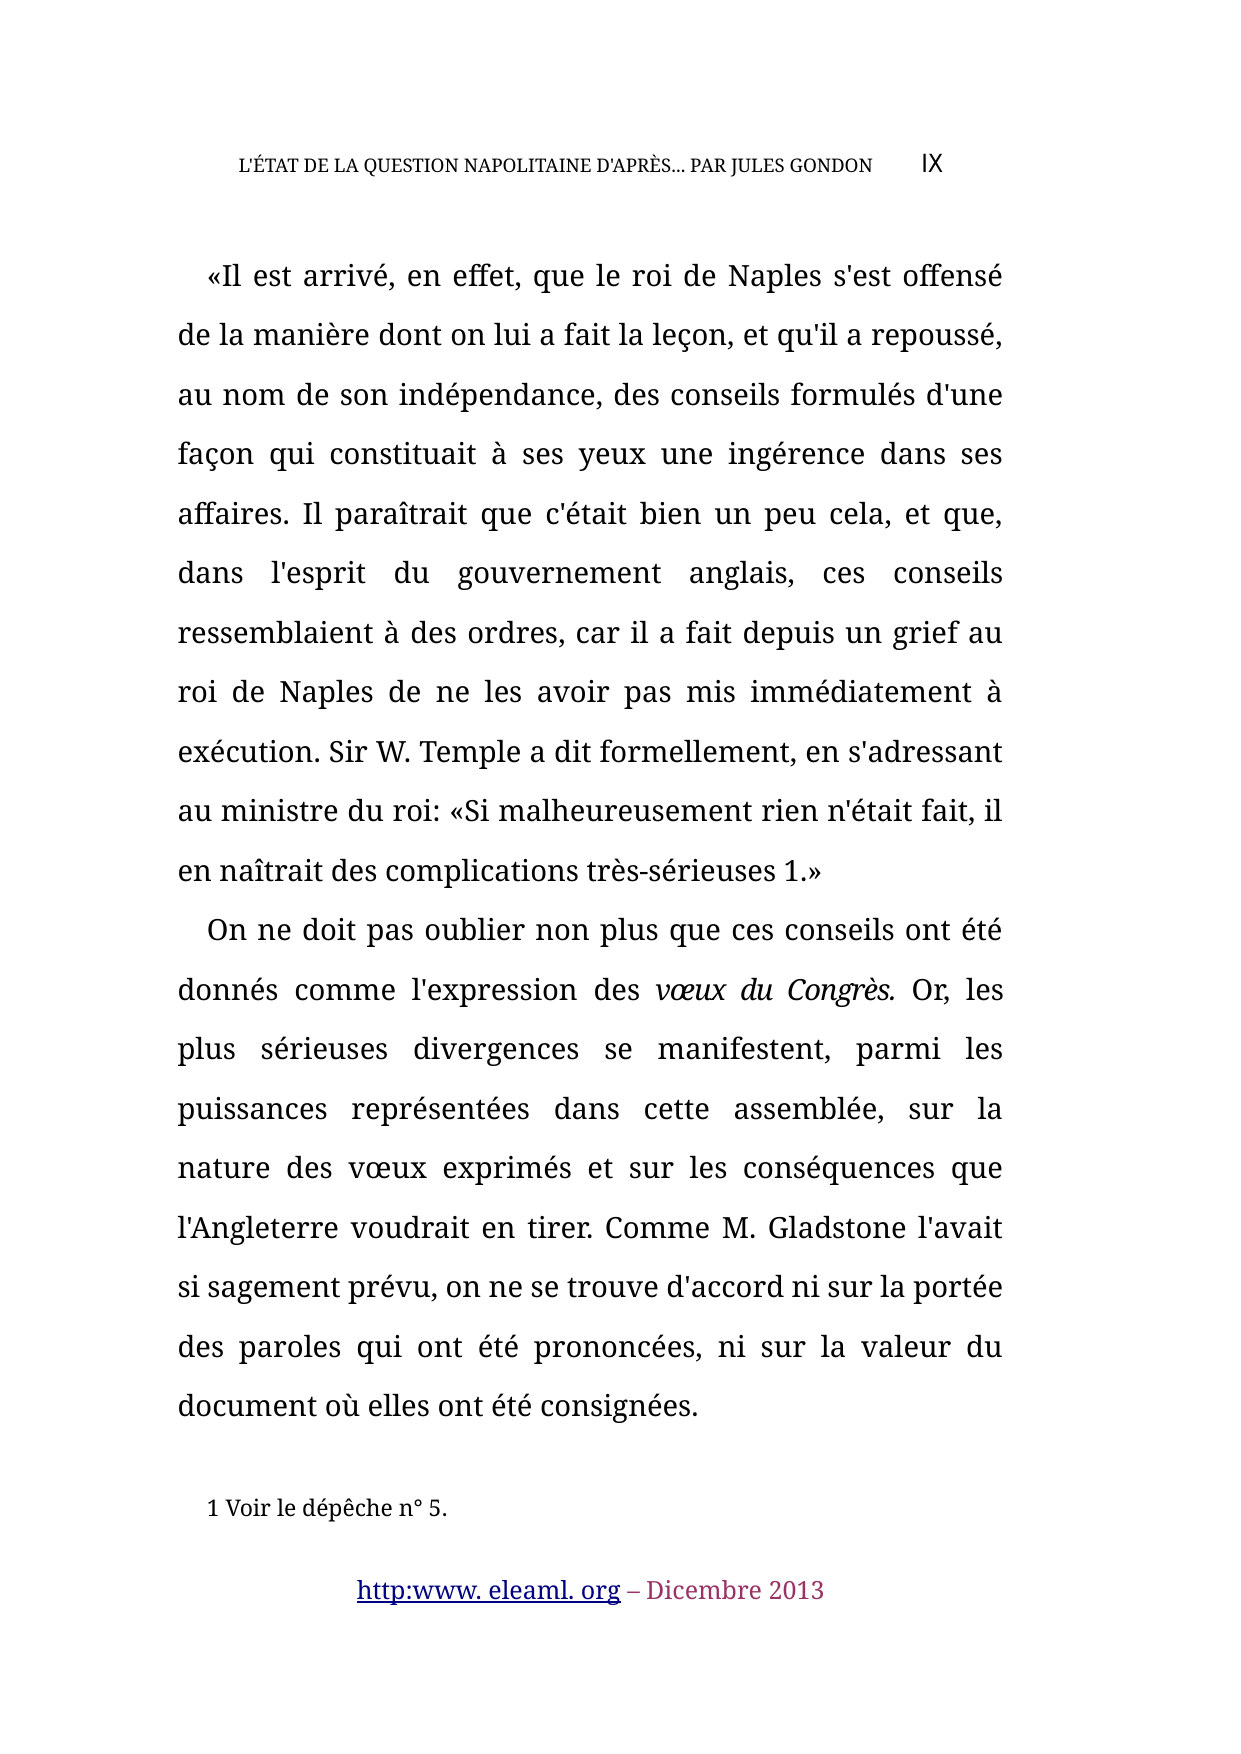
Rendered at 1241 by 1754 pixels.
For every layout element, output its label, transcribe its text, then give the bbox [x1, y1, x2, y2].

text «Il est arrivé, en effet, que le roi de Naples s'est offensé de la manière dont on lui a fait la leçon, et qu'il a repoussé, au nom de son indépendance, des conseils formulés d'une façon qui constituait à ses yeux une ingérence dans ses affaires. Il paraîtrait que c'était bien un peu cela, et que, dans l'esprit du gouvernement anglais, ces conseils ressemblaient à des ordres, car il a fait depuis un grief au roi de Naples de ne les avoir pas mis immédiatement à exécution. Sir W. Temple a dit formellement, en s'adressant au ministre du roi: «Si malheureusement rien n'était fait, il en naîtrait des complications très-sérieuses 1.» [177, 255, 1004, 890]
text On ne doit pas oublier non plus que ces conseils ont été donnés comme l'expression des vœux du Congrès. Or, les plus sérieuses divergences se manifestent, parmi les puissances représentées dans cette assemblée, sur la nature des vœux exprimés et sur les conséquences que l'Angleterre voudrait en tirer. Comme M. Gladstone l'avait si sagement prévu, on ne se trouve d'accord ni sur la portée des paroles qui ont été prononcées, ni sur la valeur du document où elles ont été consignées. [177, 909, 1004, 1425]
text 1 Voir le dépêche n° 5. [177, 1492, 1004, 1523]
